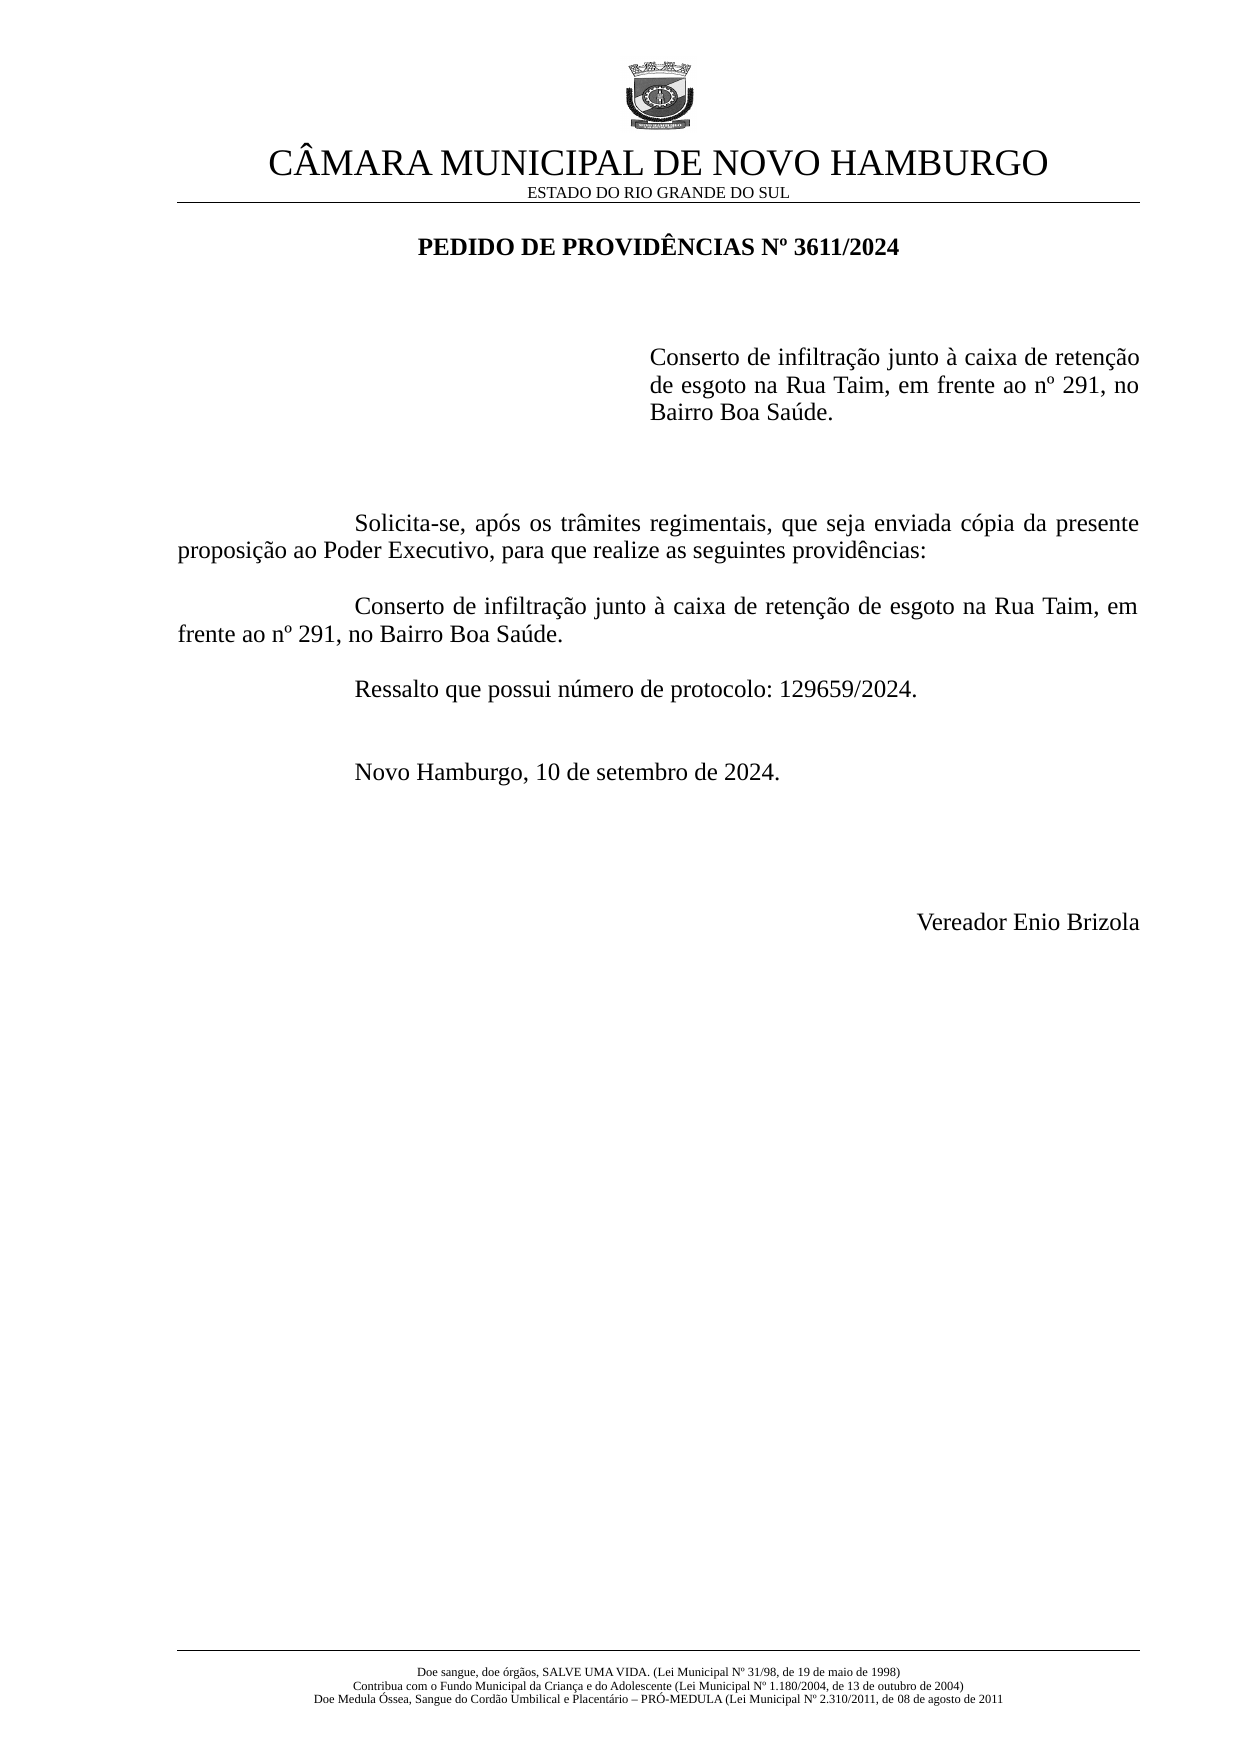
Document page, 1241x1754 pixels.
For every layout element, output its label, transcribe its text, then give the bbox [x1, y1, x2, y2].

text Conserto de infiltração junto à caixa de retenção de esgoto na Rua Taim, em frente ao nº 291, no Bairro Boa Saúde. [649, 343, 1140, 426]
text Solicita-se, após os trâmites regimentais, que seja enviada cópia da presente proposição ao Poder Executivo, para que realize as seguintes providências: [177, 509, 1140, 564]
text Novo Hamburgo, 10 de setembro de 2024. [177, 758, 1140, 786]
text Ressalto que possui número de protocolo: 129659/2024. [177, 675, 1140, 703]
text Vereador Enio Brizola [177, 908, 1140, 936]
text Conserto de infiltração junto à caixa de retenção de esgoto na Rua Taim, em frente ao nº 291, no Bairro Boa Saúde. [177, 592, 1140, 647]
text PEDIDO DE PROVIDÊNCIAS Nº 3611/2024 [177, 233, 1140, 260]
